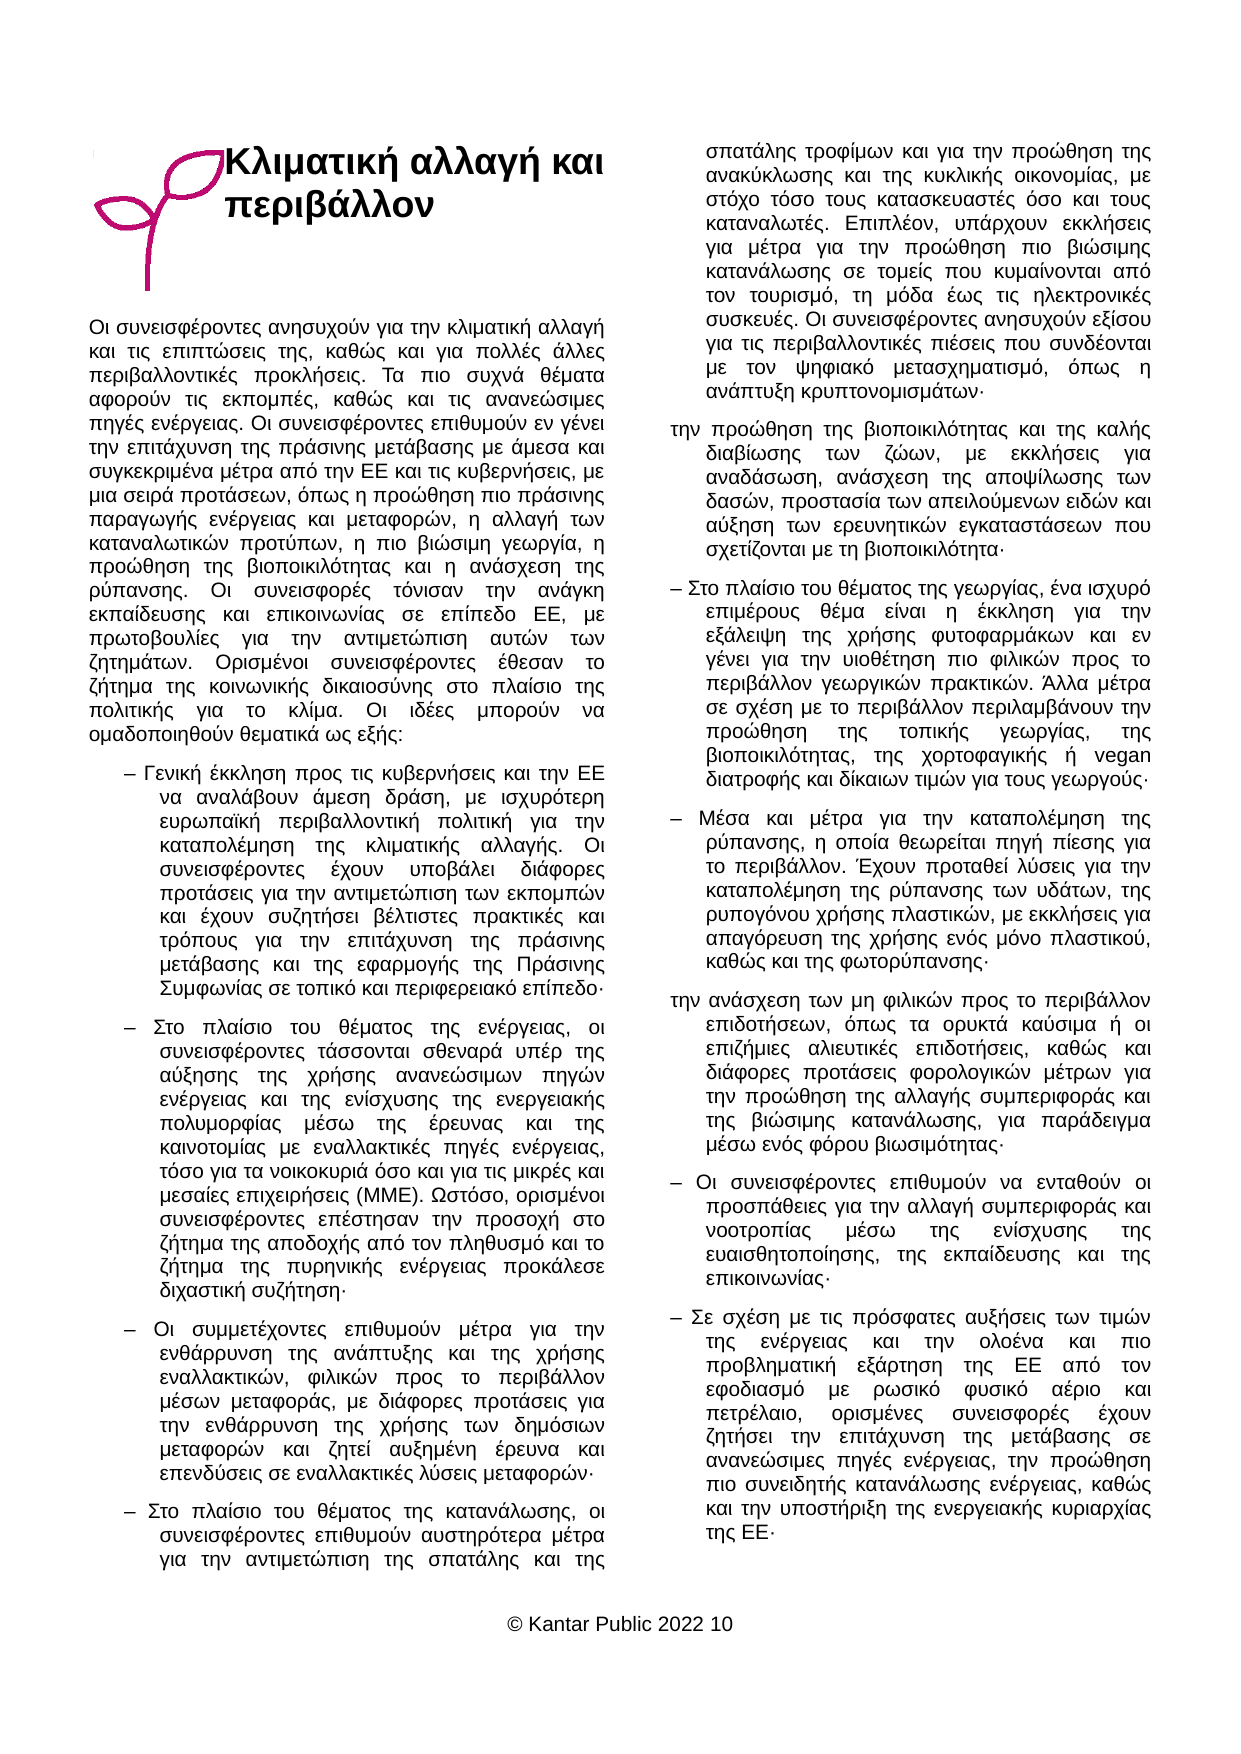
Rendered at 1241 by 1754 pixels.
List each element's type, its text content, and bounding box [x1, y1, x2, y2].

text ‒ Οι συμμετέχοντες επιθυμούν μέτρα για την ενθάρρυνση της ανάπτυξης και της χρήσης εναλλακτικών, φιλικών προς το περιβάλλον μέσων μεταφοράς, με διάφορες προτάσεις για την ενθάρρυνση της χρήσης των δημόσιων μεταφορών και ζητεί αυξημένη έρευνα και επενδύσεις σε εναλλακτικές λύσεις μεταφορών· [124, 1317, 605, 1484]
text την ανάσχεση των μη φιλικών προς το περιβάλλον επιδοτήσεων, όπως τα ορυκτά καύσιμα ή οι επιζήμιες αλιευτικές επιδοτήσεις, καθώς και διάφορες προτάσεις φορολογικών μέτρων για την προώθηση της αλλαγής συμπεριφοράς και της βιώσιμης κατανάλωσης, για παράδειγμα μέσω ενός φόρου βιωσιμότητας· [670, 988, 1152, 1156]
text ‒ Σε σχέση με τις πρόσφατες αυξήσεις των τιμών της ενέργειας και την ολοένα και πιο προβληματική εξάρτηση της ΕΕ από τον εφοδιασμό με ρωσικό φυσικό αέριο και πετρέλαιο, ορισμένες συνεισφορές έχουν ζητήσει την επιτάχυνση της μετάβασης σε ανανεώσιμες πηγές ενέργειας, την προώθηση πιο συνειδητής κατανάλωσης ενέργειας, καθώς και την υποστήριξη της ενεργειακής κυριαρχίας της ΕΕ· [670, 1304, 1152, 1544]
text ‒ Γενική έκκληση προς τις κυβερνήσεις και την ΕΕ να αναλάβουν άμεση δράση, με ισχυρότερη ευρωπαϊκή περιβαλλοντική πολιτική για την καταπολέμηση της κλιματικής αλλαγής. Οι συνεισφέροντες έχουν υποβάλει διάφορες προτάσεις για την αντιμετώπιση των εκπομπών και έχουν συζητήσει βέλτιστες πρακτικές και τρόπους για την επιτάχυνση της πράσινης μετάβασης και της εφαρμογής της Πράσινης Συμφωνίας σε τοπικό και περιφερειακό επίπεδο· [124, 761, 605, 1000]
text ‒ Στο πλαίσιο του θέματος της κατανάλωσης, οι συνεισφέροντες επιθυμούν αυστηρότερα μέτρα για την αντιμετώπιση της σπατάλης και της [124, 1499, 605, 1571]
text την προώθηση της βιοποικιλότητας και της καλής διαβίωσης των ζώων, με εκκλήσεις για αναδάσωση, ανάσχεση της αποψίλωσης των δασών, προστασία των απειλούμενων ειδών και αύξηση των ερευνητικών εγκαταστάσεων που σχετίζονται με τη βιοποικιλότητα· [670, 417, 1152, 561]
subtitle Κλιματική αλλαγή και περιβάλλον [88, 139, 605, 225]
picture [93, 150, 225, 291]
text ‒ Μέσα και μέτρα για την καταπολέμηση της ρύπανσης, η οποία θεωρείται πηγή πίεσης για το περιβάλλον. Έχουν προταθεί λύσεις για την καταπολέμηση της ρύπανσης των υδάτων, της ρυπογόνου χρήσης πλαστικών, με εκκλήσεις για απαγόρευση της χρήσης ενός μόνο πλαστικού, καθώς και της φωτορύπανσης· [670, 806, 1152, 973]
text σπατάλης τροφίμων και για την προώθηση της ανακύκλωσης και της κυκλικής οικονομίας, με στόχο τόσο τους κατασκευαστές όσο και τους καταναλωτές. Επιπλέον, υπάρχουν εκκλήσεις για μέτρα για την προώθηση πιο βιώσιμης κατανάλωσης σε τομείς που κυμαίνονται από τον τουρισμό, τη μόδα έως τις ηλεκτρονικές συσκευές. Οι συνεισφέροντες ανησυχούν εξίσου για τις περιβαλλοντικές πιέσεις που συνδέονται με τον ψηφιακό μετασχηματισμό, όπως η ανάπτυξη κρυπτονομισμάτων· [670, 139, 1152, 402]
text ‒ Στο πλαίσιο του θέματος της γεωργίας, ένα ισχυρό επιμέρους θέμα είναι η έκκληση για την εξάλειψη της χρήσης φυτοφαρμάκων και εν γένει για την υιοθέτηση πιο φιλικών προς το περιβάλλον γεωργικών πρακτικών. Άλλα μέτρα σε σχέση με το περιβάλλον περιλαμβάνουν την προώθηση της τοπικής γεωργίας, της βιοποικιλότητας, της χορτοφαγικής ή vegan διατροφής και δίκαιων τιμών για τους γεωργούς· [670, 575, 1152, 791]
text ‒ Οι συνεισφέροντες επιθυμούν να ενταθούν οι προσπάθειες για την αλλαγή συμπεριφοράς και νοοτροπίας μέσω της ενίσχυσης της ευαισθητοποίησης, της εκπαίδευσης και της επικοινωνίας· [670, 1170, 1152, 1290]
text Οι συνεισφέροντες ανησυχούν για την κλιματική αλλαγή και τις επιπτώσεις της, καθώς και για πολλές άλλες περιβαλλοντικές προκλήσεις. Τα πιο συχνά θέματα αφορούν τις εκπομπές, καθώς και τις ανανεώσιμες πηγές ενέργειας. Οι συνεισφέροντες επιθυμούν εν γένει την επιτάχυνση της πράσινης μετάβασης με άμεσα και συγκεκριμένα μέτρα από την ΕΕ και τις κυβερνήσεις, με μια σειρά προτάσεων, όπως η προώθηση πιο πράσινης παραγωγής ενέργειας και μεταφορών, η αλλαγή των καταναλωτικών προτύπων, η πιο βιώσιμη γεωργία, η προώθηση της βιοποικιλότητας και η ανάσχεση της ρύπανσης. Οι συνεισφορές τόνισαν την ανάγκη εκπαίδευσης και επικοινωνίας σε επίπεδο ΕΕ, με πρωτοβουλίες για την αντιμετώπιση αυτών των ζητημάτων. Ορισμένοι συνεισφέροντες έθεσαν το ζήτημα της κοινωνικής δικαιοσύνης στο πλαίσιο της πολιτικής για το κλίμα. Οι ιδέες μπορούν να ομαδοποιηθούν θεματικά ως εξής: [88, 315, 605, 746]
text ‒ Στο πλαίσιο του θέματος της ενέργειας, οι συνεισφέροντες τάσσονται σθεναρά υπέρ της αύξησης της χρήσης ανανεώσιμων πηγών ενέργειας και της ενίσχυσης της ενεργειακής πολυμορφίας μέσω της έρευνας και της καινοτομίας με εναλλακτικές πηγές ενέργειας, τόσο για τα νοικοκυριά όσο και για τις μικρές και μεσαίες επιχειρήσεις (ΜΜΕ). Ωστόσο, ορισμένοι συνεισφέροντες επέστησαν την προσοχή στο ζήτημα της αποδοχής από τον πληθυσμό και το ζήτημα της πυρηνικής ενέργειας προκάλεσε διχαστική συζήτηση· [124, 1015, 605, 1302]
